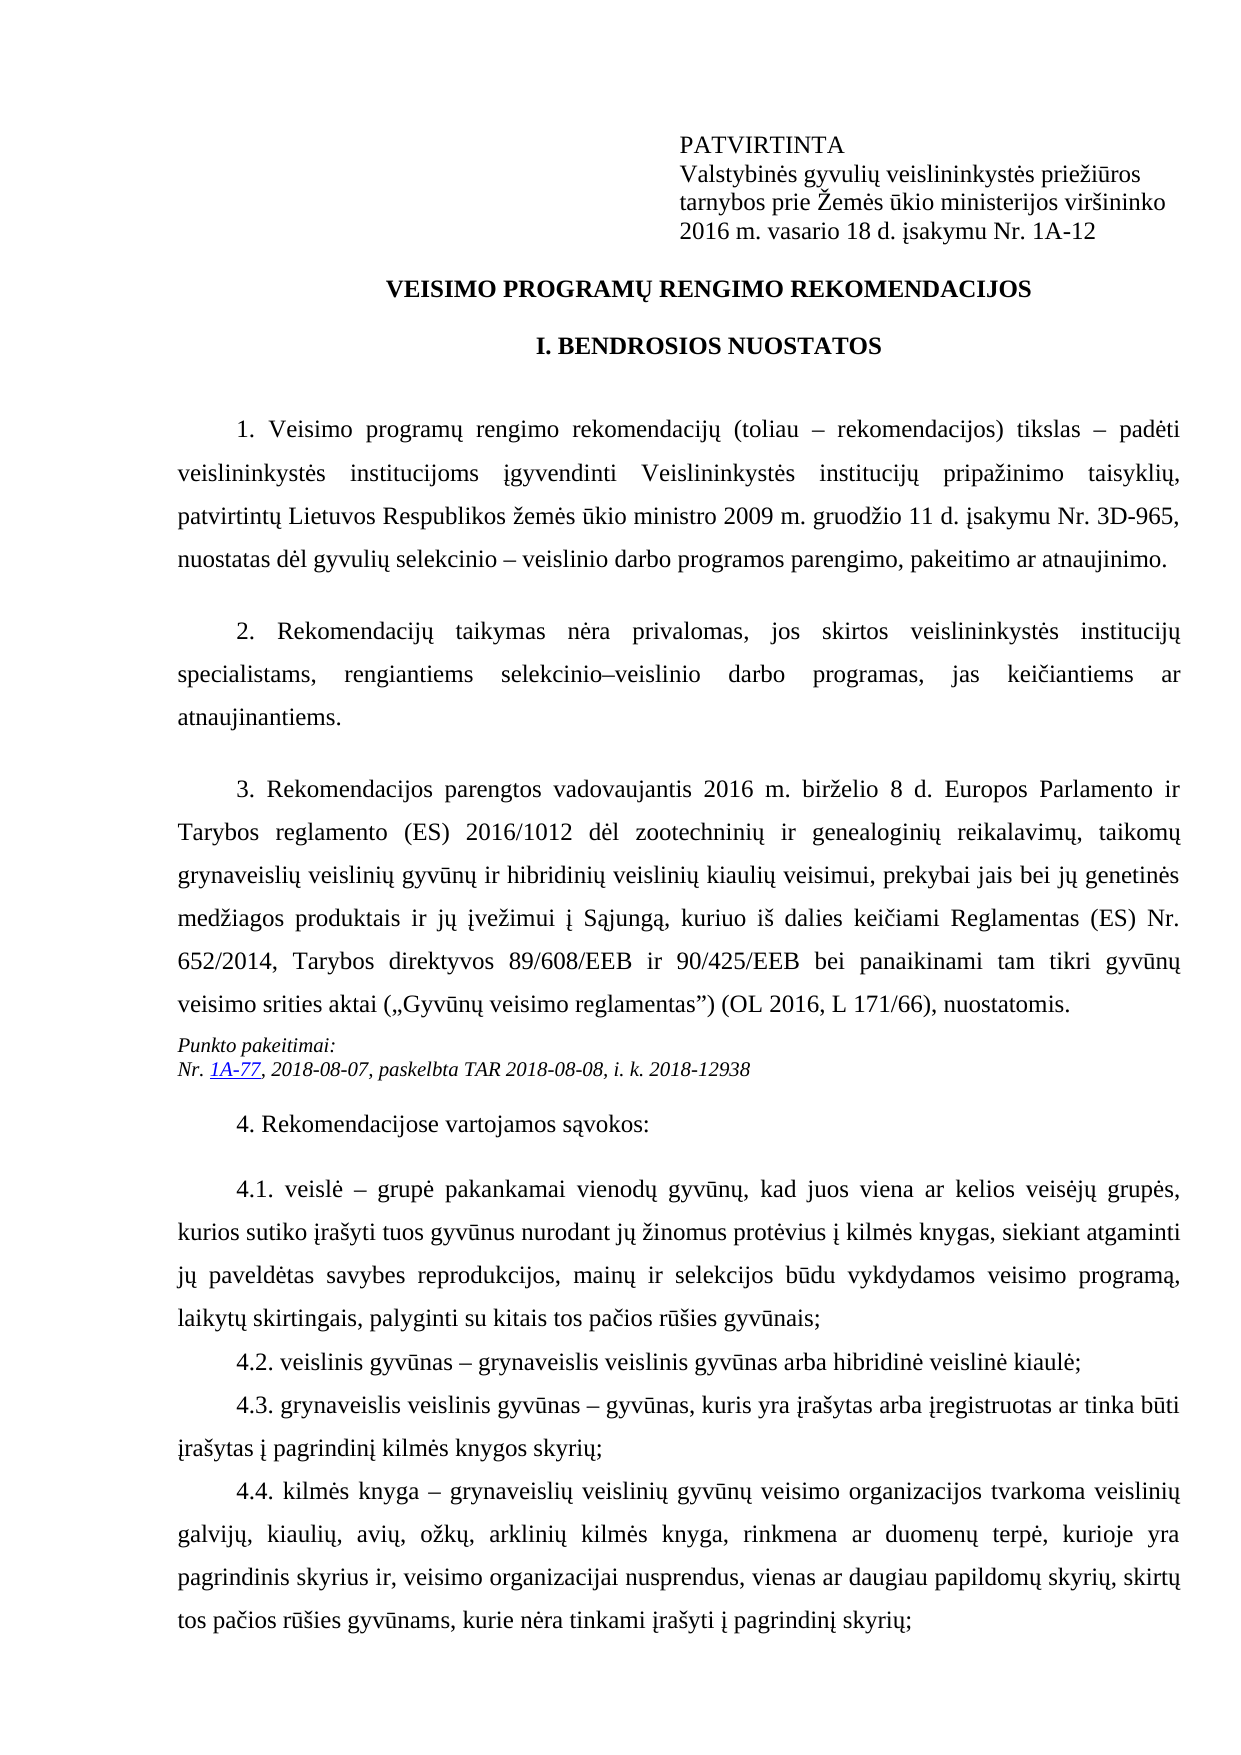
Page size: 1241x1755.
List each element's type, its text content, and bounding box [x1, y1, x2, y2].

text 3. Rekomendacijos parengtos vadovaujantis 2016 m. birželio 8 d. Europos Parlamento ir Tarybos reglamento (ES) 2016/1012 dėl zootechninių ir genealoginių reikalavimų, taikomų grynaveislių veislinių gyvūnų ir hibridinių veislinių kiaulių veisimui, prekybai jais bei jų genetinės medžiagos produktais ir jų įvežimui į Sąjungą, kuriuo iš dalies keičiami Reglamentas (ES) Nr. 652/2014, Tarybos direktyvos 89/608/EEB ir 90/425/EEB bei panaikinami tam tikri gyvūnų veisimo srities aktai („Gyvūnų veisimo reglamentas”) (OL 2016, L 171/66), nuostatomis. [177, 774, 1181, 1018]
text 4.3. grynaveislis veislinis gyvūnas – gyvūnas, kuris yra įrašytas arba įregistruotas ar tinka būti įrašytas į pagrindinį kilmės knygos skyrių; [177, 1390, 1181, 1462]
text 4.1. veislė – grupė pakankamai vienodų gyvūnų, kad juos viena ar kelios veisėjų grupės, kurios sutiko įrašyti tuos gyvūnus nurodant jų žinomus protėvius į kilmės knygas, siekiant atgaminti jų paveldėtas savybes reprodukcijos, mainų ir selekcijos būdu vykdydamos veisimo programą, laikytų skirtingais, palyginti su kitais tos pačios rūšies gyvūnais; [177, 1174, 1181, 1332]
text VEISIMO PROGRAMŲ RENGIMO REKOMENDACIJOS [177, 274, 1181, 302]
text 2. Rekomendacijų taikymas nėra privalomas, jos skirtos veislininkystės institucijų specialistams, rengiantiems selekcinio–veislinio darbo programas, jas keičiantiems ar atnaujinantiems. [177, 616, 1181, 731]
text 4. Rekomendacijose vartojamos sąvokos: [177, 1109, 1181, 1138]
text 2016 m. vasario 18 d. įsakymu Nr. 1A-12 [679, 216, 1181, 245]
text I. BENDROSIOS NUOSTATOS [236, 331, 1181, 360]
text Nr. 1A-77, 2018-08-07, paskelbta TAR 2018-08-08, i. k. 2018-12938 [177, 1057, 1181, 1081]
text Punkto pakeitimai: [177, 1033, 1181, 1057]
text 1. Veisimo programų rengimo rekomendacijų (toliau – rekomendacijos) tikslas – padėti veislininkystės institucijoms įgyvendinti Veislininkystės institucijų pripažinimo taisyklių, patvirtintų Lietuvos Respublikos žemės ūkio ministro 2009 m. gruodžio 11 d. įsakymu Nr. 3D-965, nuostatas dėl gyvulių selekcinio – veislinio darbo programos parengimo, pakeitimo ar atnaujinimo. [177, 414, 1181, 573]
text 4.4. kilmės knyga – grynaveislių veislinių gyvūnų veisimo organizacijos tvarkoma veislinių galvijų, kiaulių, avių, ožkų, arklinių kilmės knyga, rinkmena ar duomenų terpė, kurioje yra pagrindinis skyrius ir, veisimo organizacijai nusprendus, vienas ar daugiau papildomų skyrių, skirtų tos pačios rūšies gyvūnams, kurie nėra tinkami įrašyti į pagrindinį skyrių; [177, 1476, 1181, 1634]
text Valstybinės gyvulių veislininkystės priežiūros [679, 159, 1181, 187]
text PATVIRTINTA [679, 130, 1181, 159]
text 4.2. veislinis gyvūnas – grynaveislis veislinis gyvūnas arba hibridinė veislinė kiaulė; [177, 1347, 1181, 1375]
text tarnybos prie Žemės ūkio ministerijos viršininko [679, 187, 1181, 216]
